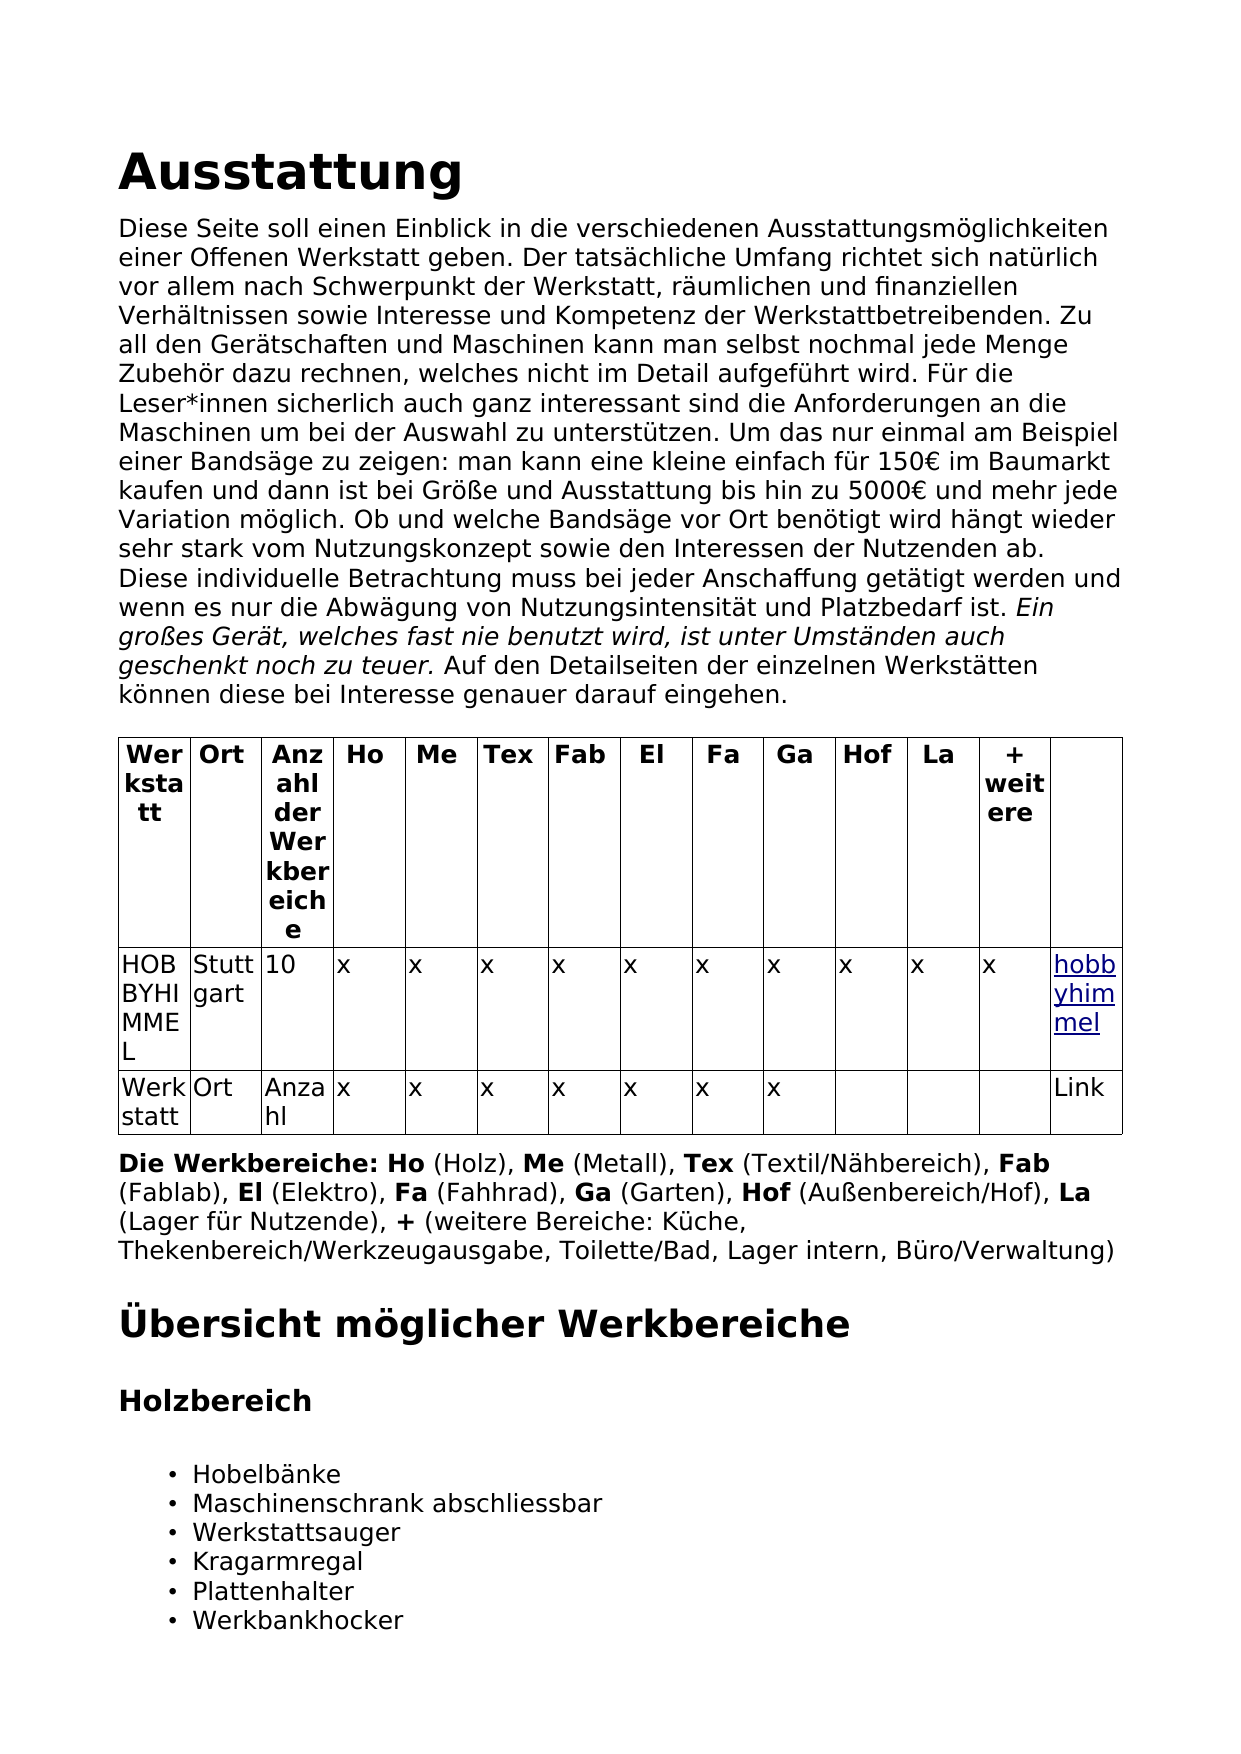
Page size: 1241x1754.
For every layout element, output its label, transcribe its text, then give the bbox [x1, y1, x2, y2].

table_cell Anzahl [262, 1071, 333, 1134]
table_cell x [334, 1071, 405, 1134]
table_cell x [836, 948, 907, 1070]
table_cell x [406, 948, 477, 1070]
table_header Me [406, 738, 477, 947]
list Plattenhalter [177, 1577, 1122, 1606]
list Hobelbänke [177, 1460, 1122, 1489]
table_cell HOBBYHIMMEL [119, 948, 190, 1070]
table_cell x [621, 1071, 692, 1134]
list Werkstattsauger [177, 1518, 1122, 1548]
table_header El [621, 738, 692, 947]
subtitle Holzbereich [118, 1384, 1122, 1418]
table_cell Werkstatt [119, 1071, 190, 1134]
table_cell x [478, 1071, 548, 1134]
table_cell x [406, 1071, 477, 1134]
table_cell x [693, 948, 763, 1070]
table_cell x [764, 1071, 835, 1134]
table_cell x [478, 948, 548, 1070]
subtitle Übersicht möglicher Werkbereiche [118, 1303, 1122, 1347]
table_header [1051, 738, 1122, 947]
table_header Fa [693, 738, 763, 947]
table_header Ort [191, 738, 261, 947]
text Die Werkbereiche: Ho (Holz), Me (Metall), Tex (Textil/Nähbereich), Fab (Fablab), El (Elektro), Fa (Fahhrad), Ga (Garten), Hof (Außenbereich/Hof), La (Lager für Nutzende), + (weitere Bereiche: Küche, Thekenbereich/Werkzeugausgabe, Toilette/Bad, Lager intern, Büro/Verwaltung) [118, 1149, 1122, 1266]
table_cell [980, 1071, 1050, 1134]
table_cell hobbyhimmel [1051, 948, 1122, 1070]
table_cell Ort [191, 1071, 261, 1134]
table_cell 10 [262, 948, 333, 1070]
table_header Ga [764, 738, 835, 947]
table_header La [908, 738, 979, 947]
subtitle Ausstattung [118, 143, 1122, 201]
text Diese Seite soll einen Einblick in die verschiedenen Ausstattungsmöglichkeiten einer Offenen Werkstatt geben. Der tatsächliche Umfang richtet sich natürlich vor allem nach Schwerpunkt der Werkstatt, räumlichen und finanziellen Verhältnissen sowie Interesse und Kompetenz der Werkstattbetreibenden. Zu all den Gerätschaften und Maschinen kann man selbst nochmal jede Menge Zubehör dazu rechnen, welches nicht im Detail aufgeführt wird. Für die Leser*innen sicherlich auch ganz interessant sind die Anforderungen an die Maschinen um bei der Auswahl zu unterstützen. Um das nur einmal am Beispiel einer Bandsäge zu zeigen: man kann eine kleine einfach für 150€ im Baumarkt kaufen und dann ist bei Größe und Ausstattung bis hin zu 5000€ und mehr jede Variation möglich. Ob und welche Bandsäge vor Ort benötigt wird hängt wieder sehr stark vom Nutzungskonzept sowie den Interessen der Nutzenden ab. Diese individuelle Betrachtung muss bei jeder Anschaffung getätigt werden und wenn es nur die Abwägung von Nutzungsintensität und Platzbedarf ist. Ein großes Gerät, welches fast nie benutzt wird, ist unter Umständen auch geschenkt noch zu teuer. Auf den Detailseiten der einzelnen Werkstätten können diese bei Interesse genauer darauf eingehen. [118, 214, 1122, 710]
table_header Hof [836, 738, 907, 947]
table_cell x [693, 1071, 763, 1134]
table_header + weitere [980, 738, 1050, 947]
table_header Ho [334, 738, 405, 947]
table_cell x [980, 948, 1050, 1070]
table_cell Stuttgart [191, 948, 261, 1070]
table_cell x [764, 948, 835, 1070]
list Werkbankhocker [177, 1606, 1122, 1635]
table_cell x [549, 1071, 620, 1134]
table_cell [908, 1071, 979, 1134]
table_header Anzahl der Werkbereiche [262, 738, 333, 947]
table_cell x [549, 948, 620, 1070]
list Maschinenschrank abschliessbar [177, 1489, 1122, 1518]
table_cell Link [1051, 1071, 1122, 1134]
list Kragarmregal [177, 1548, 1122, 1577]
table_cell x [334, 948, 405, 1070]
table_header Fab [549, 738, 620, 947]
table_header Werkstatt [119, 738, 190, 947]
table_cell [836, 1071, 907, 1134]
table_cell x [621, 948, 692, 1070]
table_header Tex [478, 738, 548, 947]
table_cell x [908, 948, 979, 1070]
